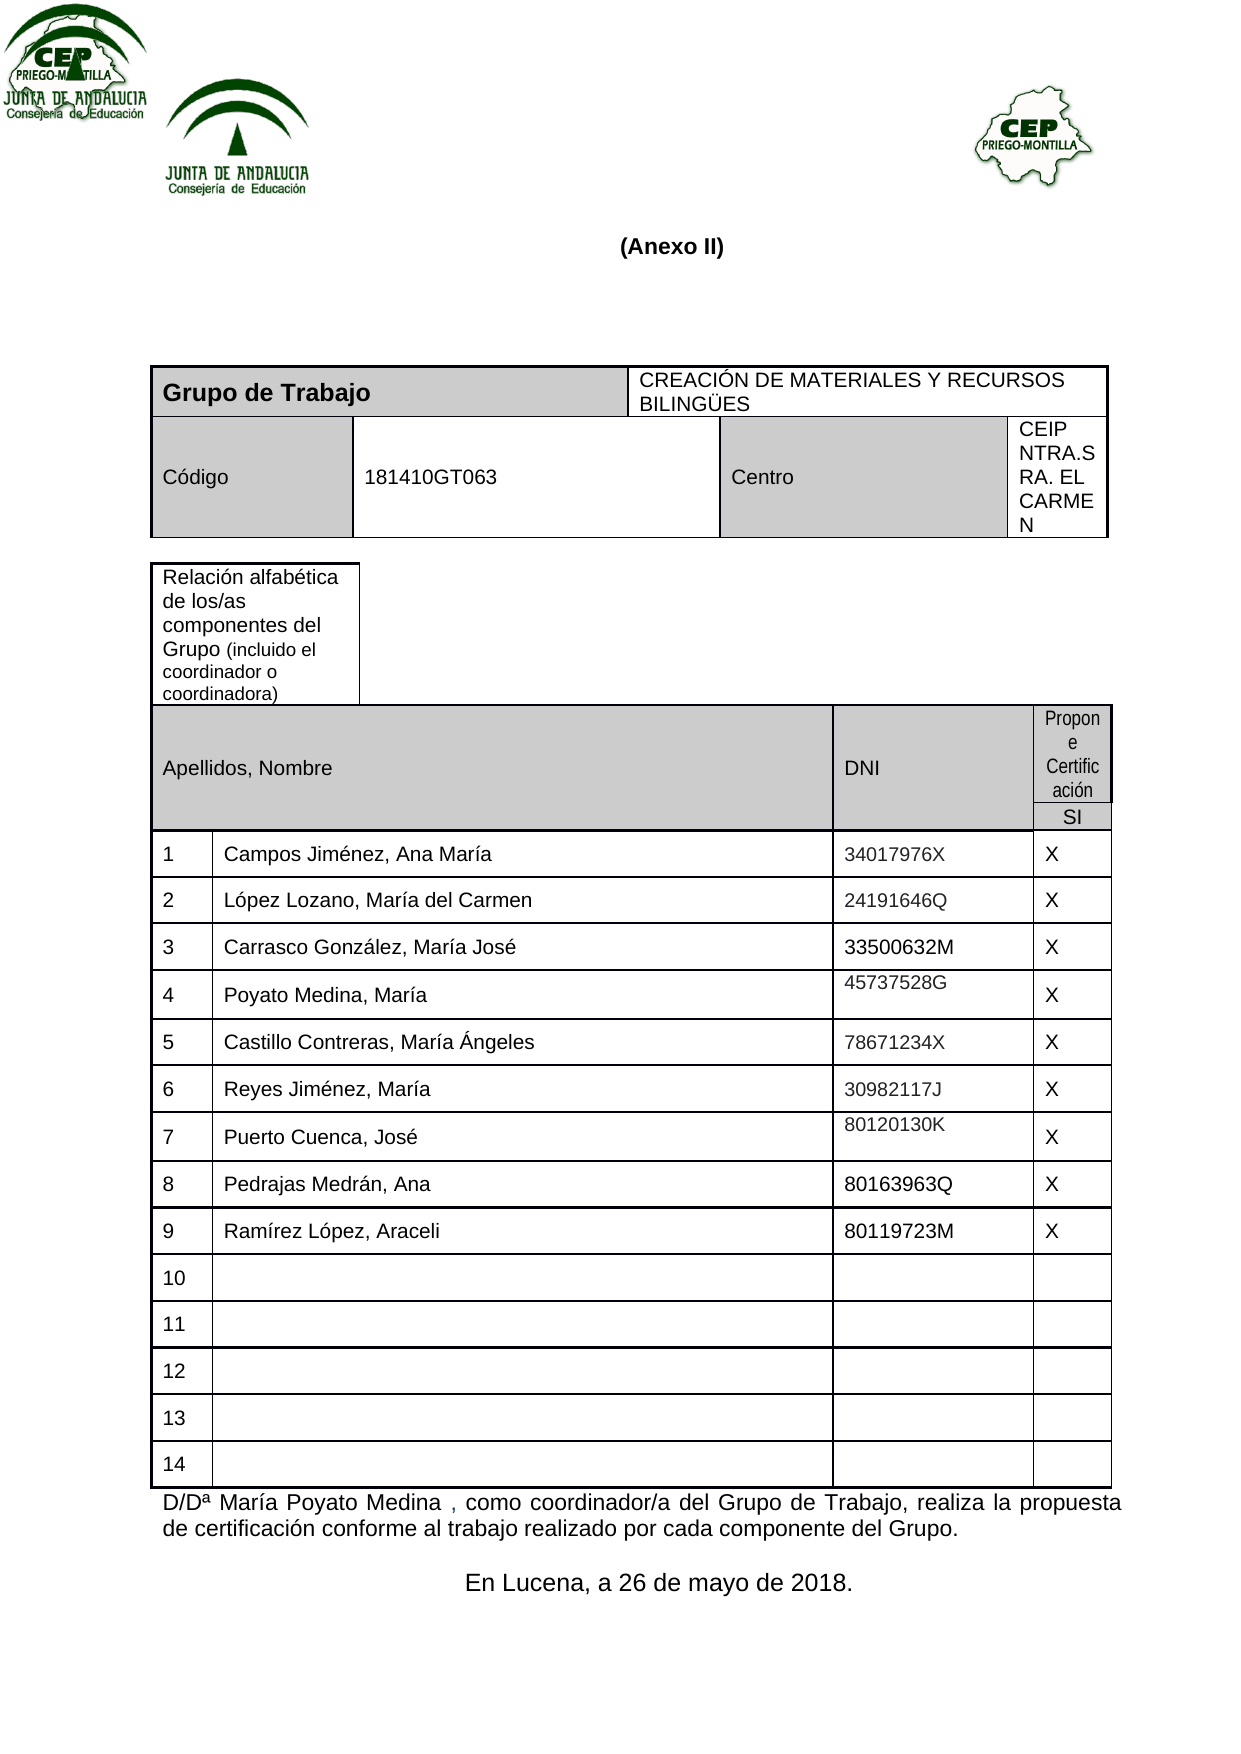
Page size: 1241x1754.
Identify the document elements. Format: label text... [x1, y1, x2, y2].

picture [0, 0, 149, 131]
table_cell 34017976X [834, 832, 1033, 876]
table_cell Puerto Cuenca, José [213, 1113, 832, 1160]
table_cell [1034, 1302, 1111, 1346]
table_cell 14 [153, 1442, 212, 1486]
table_cell 80163963Q [834, 1162, 1033, 1206]
table_cell X [1034, 878, 1111, 922]
table_cell [834, 1442, 1033, 1486]
table_cell [834, 1395, 1033, 1440]
table_cell 7 [153, 1113, 212, 1160]
table_cell 11 [153, 1302, 212, 1346]
text (Anexo II) [162, 233, 1107, 259]
table_cell CEIP NTRA.SRA. EL CARMEN [1008, 417, 1106, 537]
table_cell 30982117J [834, 1066, 1033, 1111]
table_cell Pedrajas Medrán, Ana [213, 1162, 832, 1206]
table_cell 6 [153, 1066, 212, 1111]
table_cell Reyes Jiménez, María [213, 1066, 832, 1111]
table_cell X [1034, 1020, 1111, 1064]
picture [966, 75, 1098, 197]
table_cell [213, 1442, 832, 1486]
table_cell 5 [153, 1020, 212, 1064]
table_cell [213, 1302, 832, 1346]
table_cell 80120130K [834, 1113, 1033, 1160]
table_cell 13 [153, 1395, 212, 1440]
table_cell 9 [153, 1209, 212, 1253]
table_cell [1034, 1255, 1111, 1300]
table_cell 12 [153, 1349, 212, 1393]
table_cell Propone Certificación [1034, 706, 1110, 802]
table_cell 33500632M [834, 924, 1033, 969]
table_cell X [1034, 1209, 1111, 1253]
table_cell 1 [153, 832, 212, 876]
table_cell X [1034, 1066, 1111, 1111]
table_header Grupo de Trabajo [153, 368, 627, 416]
table_cell [834, 1349, 1033, 1393]
table_cell X [1034, 1113, 1111, 1160]
table_cell SI [1034, 803, 1111, 829]
picture [162, 75, 311, 197]
table_cell [213, 1255, 832, 1300]
table_cell Ramírez López, Araceli [213, 1209, 832, 1253]
table_cell Apellidos, Nombre [153, 706, 832, 829]
table_header CREACIÓN DE MATERIALES Y RECURSOS BILINGÜES [629, 368, 1106, 416]
table_cell 2 [153, 878, 212, 922]
table_cell Carrasco González, María José [213, 924, 832, 969]
text En Lucena, a 26 de mayo de 2018. [162, 1568, 1156, 1596]
table_header Relación alfabética de los/as componentes del Grupo (incluido el coordinador o coordinadora) [153, 565, 359, 704]
table_cell 80119723M [834, 1209, 1033, 1253]
table_cell [1034, 1395, 1111, 1440]
table_cell 78671234X [834, 1020, 1033, 1064]
table_cell [834, 1255, 1033, 1300]
table_cell DNI [834, 706, 1033, 829]
table_cell [213, 1395, 832, 1440]
table_cell 8 [153, 1162, 212, 1206]
table_cell X [1034, 831, 1111, 876]
table_cell 181410GT063 [354, 417, 719, 537]
table_cell 45737528G [834, 971, 1033, 1018]
table_cell 10 [153, 1255, 212, 1300]
table_cell Poyato Medina, María [213, 971, 832, 1018]
table_cell [1034, 1442, 1111, 1486]
table_cell [213, 1349, 832, 1393]
table_cell X [1034, 971, 1111, 1018]
table_cell Centro [721, 417, 1007, 537]
table_cell López Lozano, María del Carmen [213, 878, 832, 922]
table_cell 3 [153, 924, 212, 969]
table_cell Código [153, 417, 352, 537]
text D/Dª María Poyato Medina , como coordinador/a del Grupo de Trabajo, realiza la propuesta de certificación conforme al trabajo realizado por cada componente del Grupo. [162, 1488, 1122, 1541]
table_cell [834, 1302, 1033, 1346]
table_cell X [1034, 1162, 1111, 1206]
table_cell 4 [153, 971, 212, 1018]
table_cell Castillo Contreras, María Ángeles [213, 1020, 832, 1064]
table_cell 24191646Q [834, 878, 1033, 922]
table_cell [1034, 1349, 1111, 1393]
table_cell Campos Jiménez, Ana María [213, 832, 832, 876]
table_cell X [1034, 924, 1111, 969]
